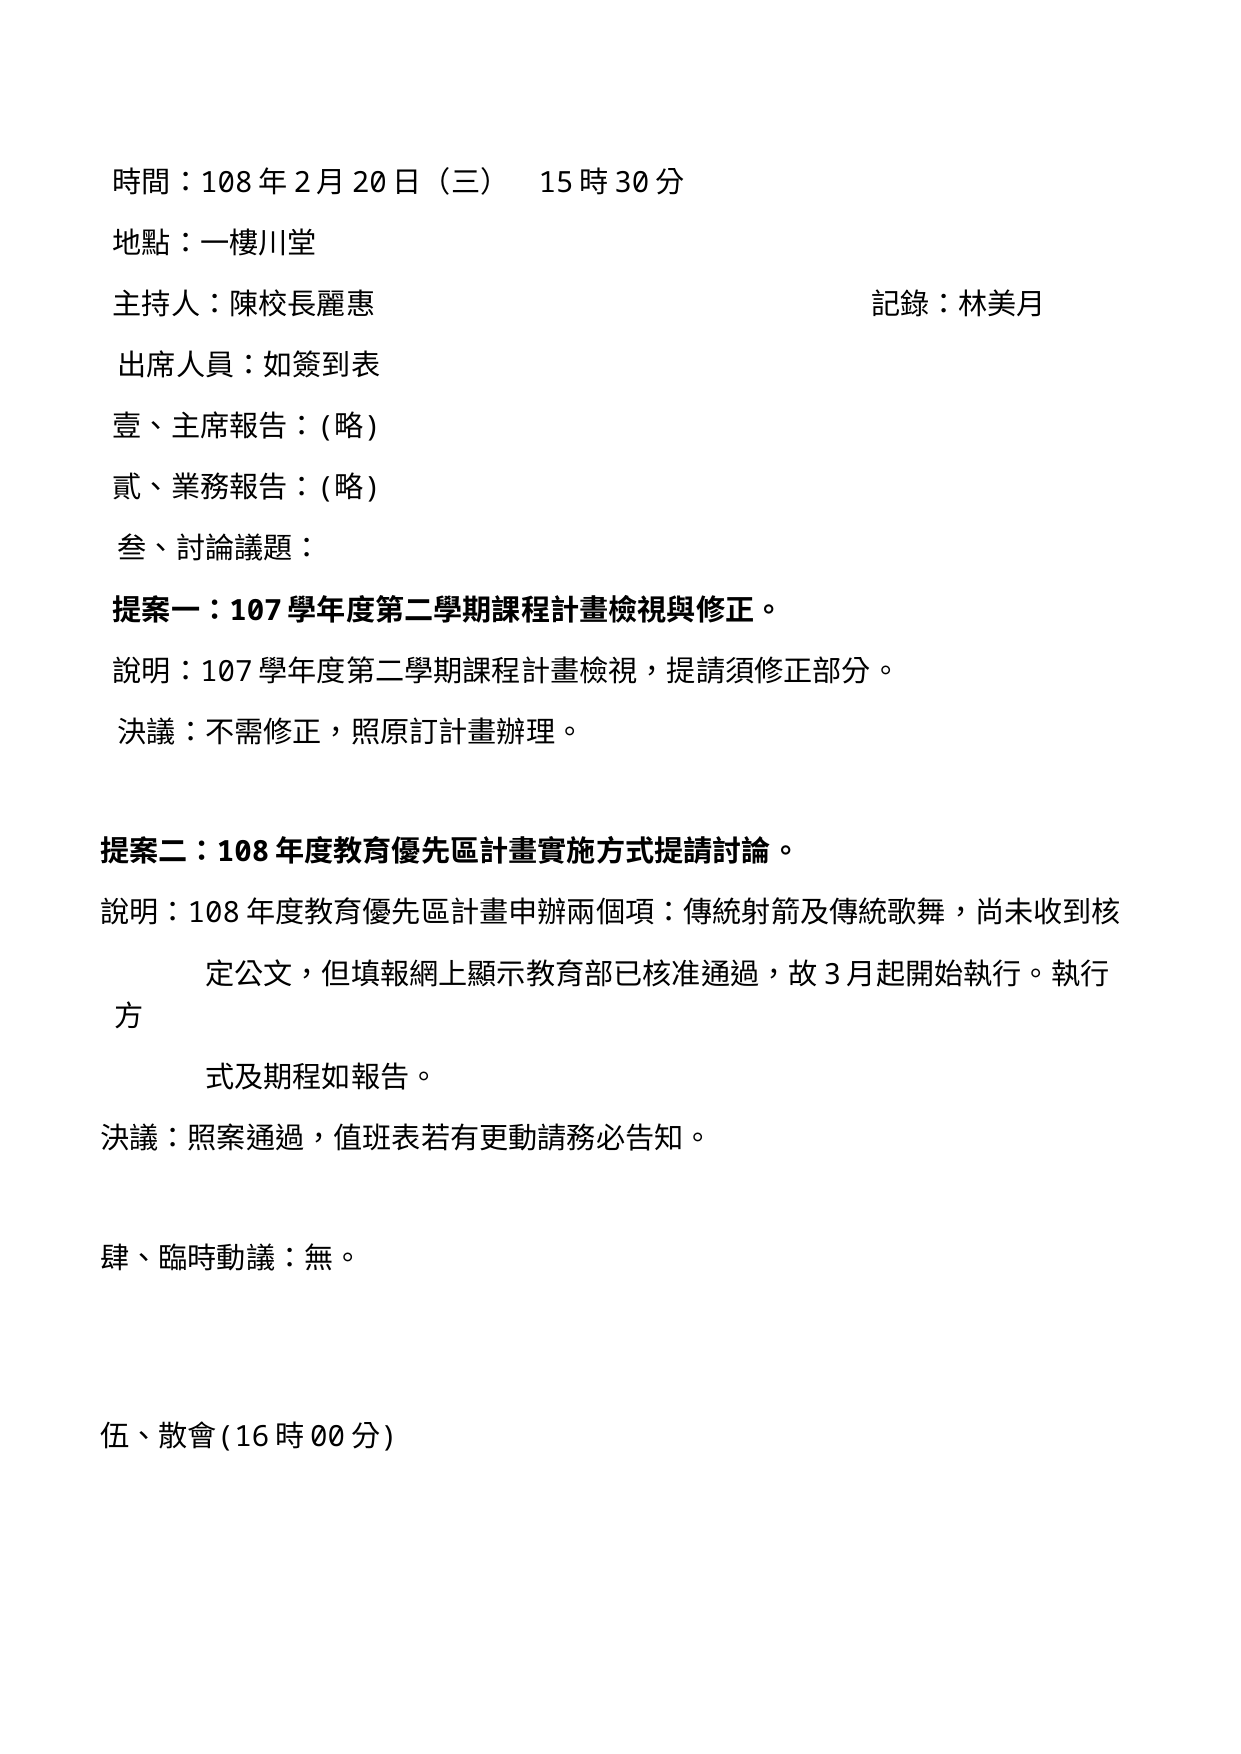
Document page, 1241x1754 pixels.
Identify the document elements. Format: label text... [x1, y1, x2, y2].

text 決議：照案通過，值班表若有更動請務必告知。 [100, 1115, 1128, 1157]
text 決議：不需修正，照原訂計畫辦理。 [100, 708, 1128, 751]
text 地點：一樓川堂 [112, 219, 1128, 262]
text 貳、業務報告：(略) [112, 464, 1128, 506]
text 叁、討論議題： [100, 525, 1128, 567]
text 提案一：107學年度第二學期課程計畫檢視與修正。 [112, 586, 1128, 628]
text 主持人：陳校長麗惠 記錄：林美月 [112, 280, 1128, 323]
text 壹、主席報告：(略) [112, 403, 1128, 445]
text 肆、臨時動議：無。 [100, 1234, 1128, 1277]
text 時間：108年2月20日（三） 15時30分 [112, 158, 1128, 201]
text 說明：107學年度第二學期課程計畫檢視，提請須修正部分。 [112, 647, 1128, 689]
text 式及期程如報告。 [100, 1054, 1128, 1096]
text 說明：108年度教育優先區計畫申辦兩個項：傳統射箭及傳統歌舞，尚未收到核 [100, 889, 1128, 931]
text 出席人員：如簽到表 [100, 341, 1128, 384]
text 提案二：108年度教育優先區計畫實施方式提請討論。 [100, 828, 1128, 870]
text 伍、散會(16時00分) [100, 1412, 1128, 1454]
text 定公文，但填報網上顯示教育部已核准通過，故3月起開始執行。執行方 [100, 950, 1128, 1035]
